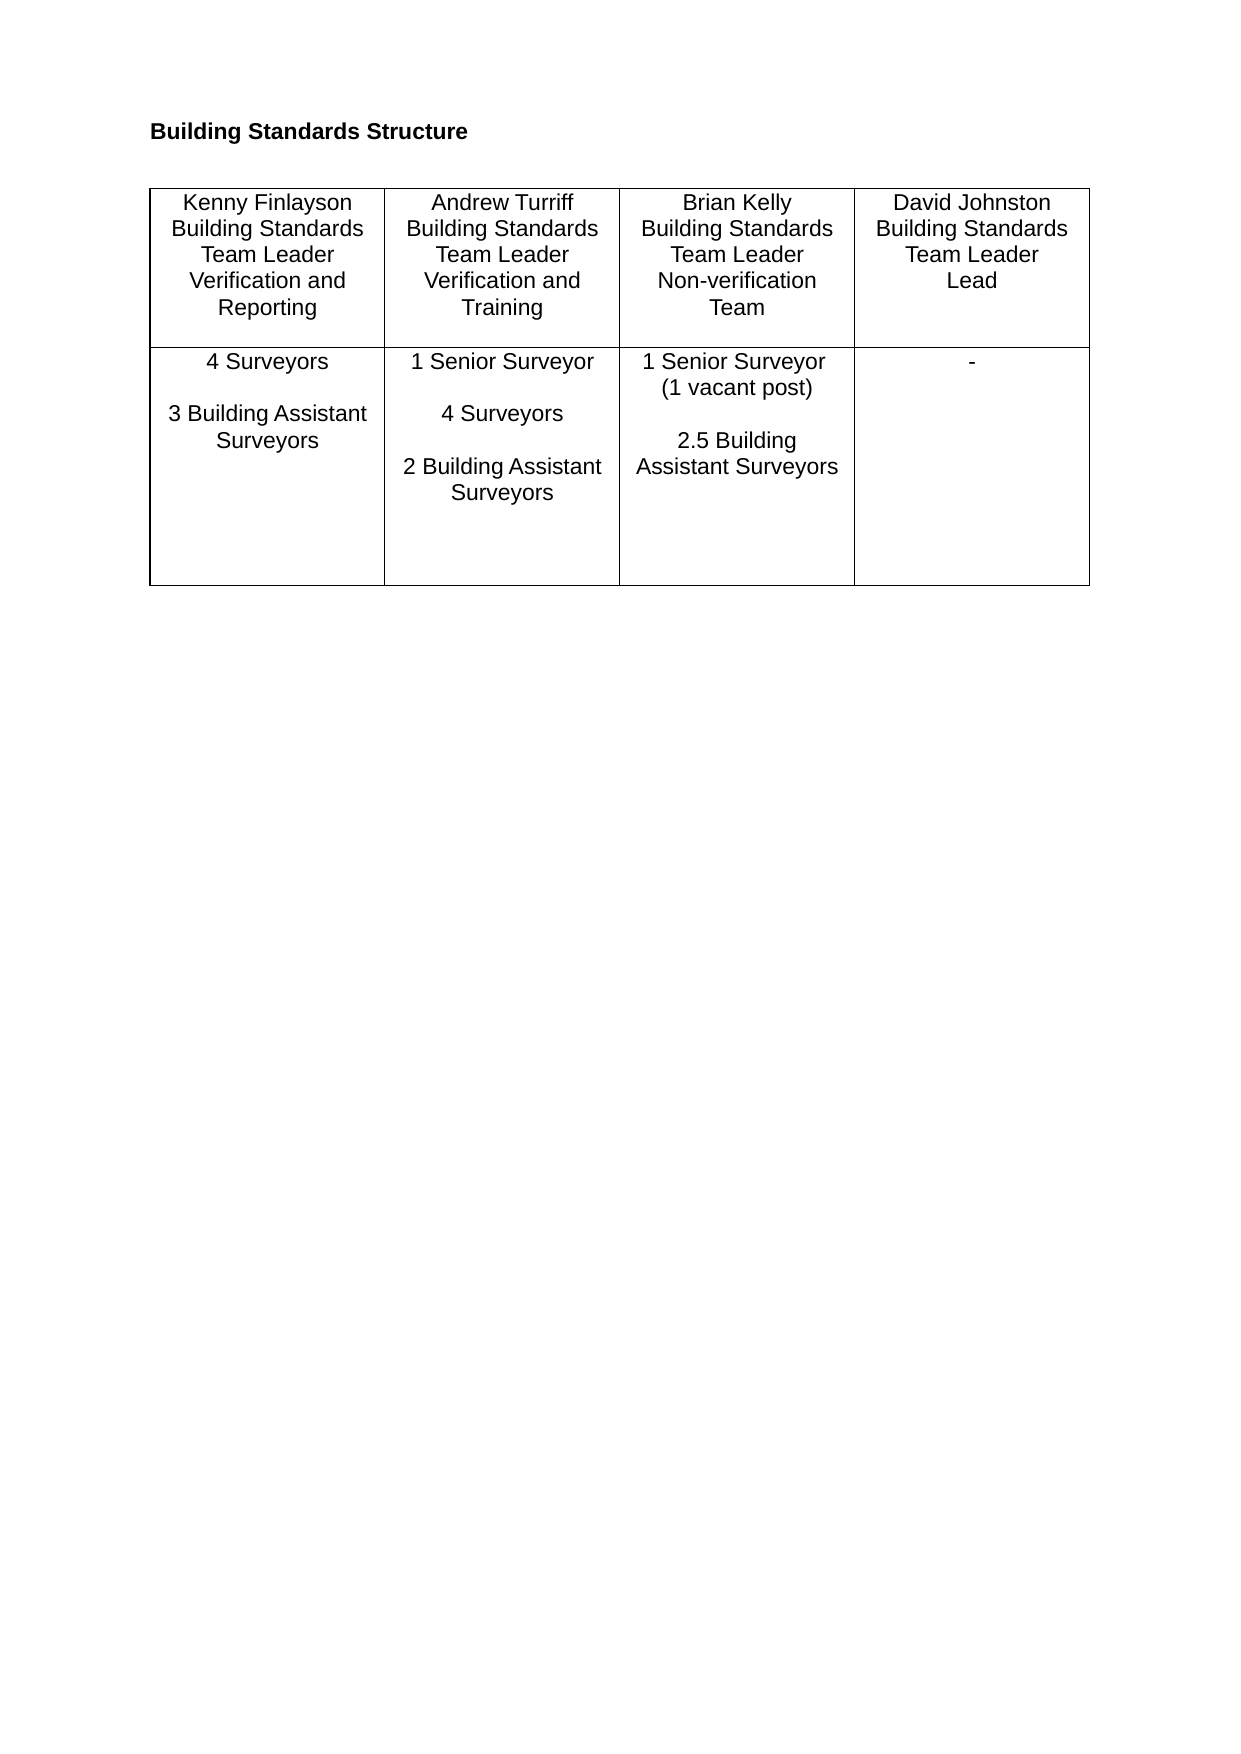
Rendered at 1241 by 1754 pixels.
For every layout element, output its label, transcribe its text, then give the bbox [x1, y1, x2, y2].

table_header Brian Kelly Building Standards Team Leader Non-verification Team [620, 189, 854, 347]
table_cell 1 Senior Surveyor (1 vacant post) 2.5 Building Assistant Surveyors [620, 348, 854, 585]
table_cell 4 Surveyors 3 Building Assistant Surveyors [151, 348, 384, 585]
table_cell 1 Senior Surveyor 4 Surveyors 2 Building Assistant Surveyors [385, 348, 619, 585]
table_cell - [855, 348, 1089, 585]
text Building Standards Structure [150, 118, 1090, 171]
table_header Andrew Turriff Building Standards Team Leader Verification and Training [385, 189, 619, 347]
table_header Kenny Finlayson Building Standards Team Leader Verification and Reporting [151, 189, 384, 347]
table_header David Johnston Building Standards Team Leader Lead [855, 189, 1089, 347]
